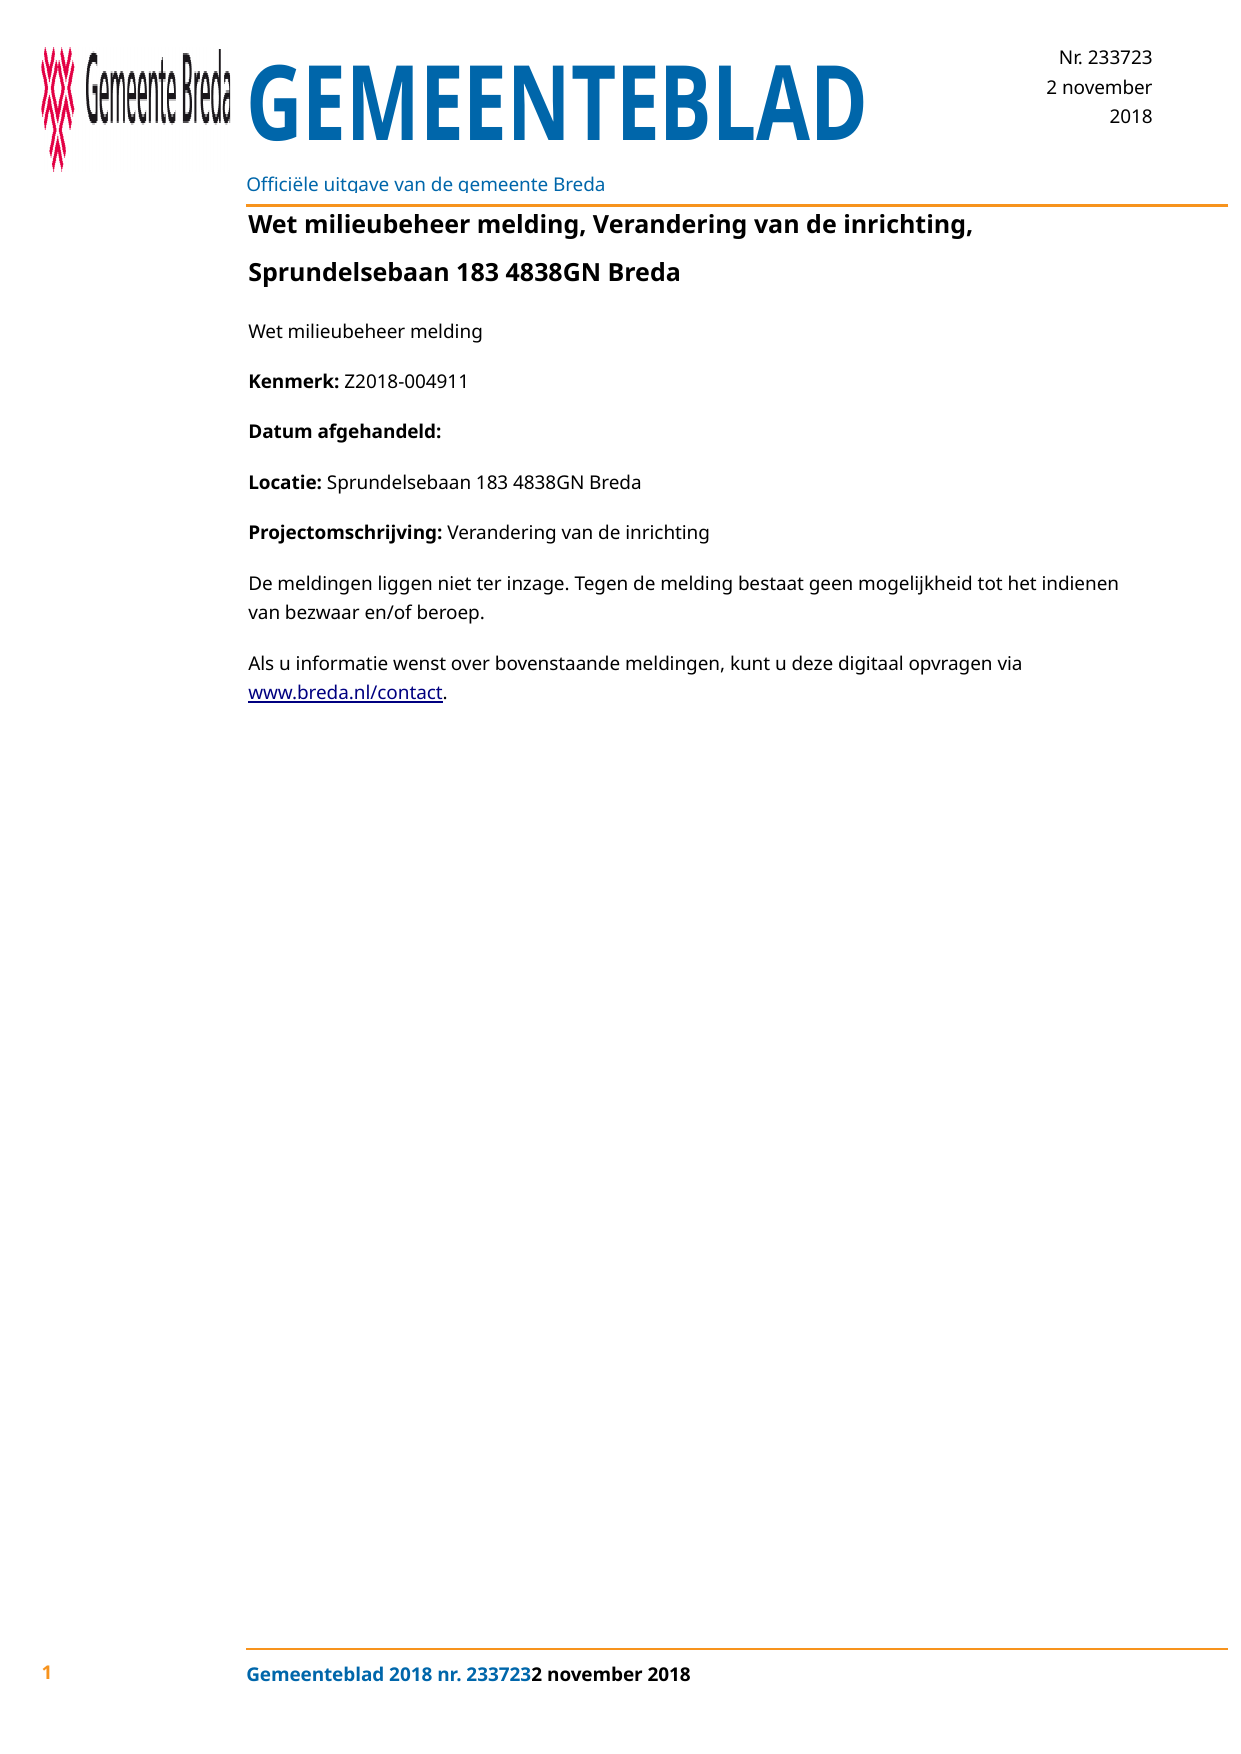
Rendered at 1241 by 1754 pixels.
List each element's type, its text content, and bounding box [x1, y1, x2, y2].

text Locatie: Sprundelsebaan 183 4838GN Breda [248, 469, 1152, 495]
text Kenmerk: Z2018-004911 [248, 368, 1152, 394]
text Als u informatie wenst over bovenstaande meldingen, kunt u deze digitaal opvragen via www.breda.nl/contact. [248, 650, 1152, 705]
text De meldingen liggen niet ter inzage. Tegen de melding bestaat geen mogelijkheid tot het indienen van bezwaar en/of beroep. [248, 570, 1152, 625]
text Wet milieubeheer melding [248, 318, 1152, 344]
picture [41, 47, 231, 172]
text Wet milieubeheer melding, Verandering van de inrichting, Sprundelsebaan 183 4838GN Breda [248, 207, 1152, 288]
text Datum afgehandeld: [248, 419, 1152, 444]
text Projectomschrijving: Verandering van de inrichting [248, 519, 1152, 545]
